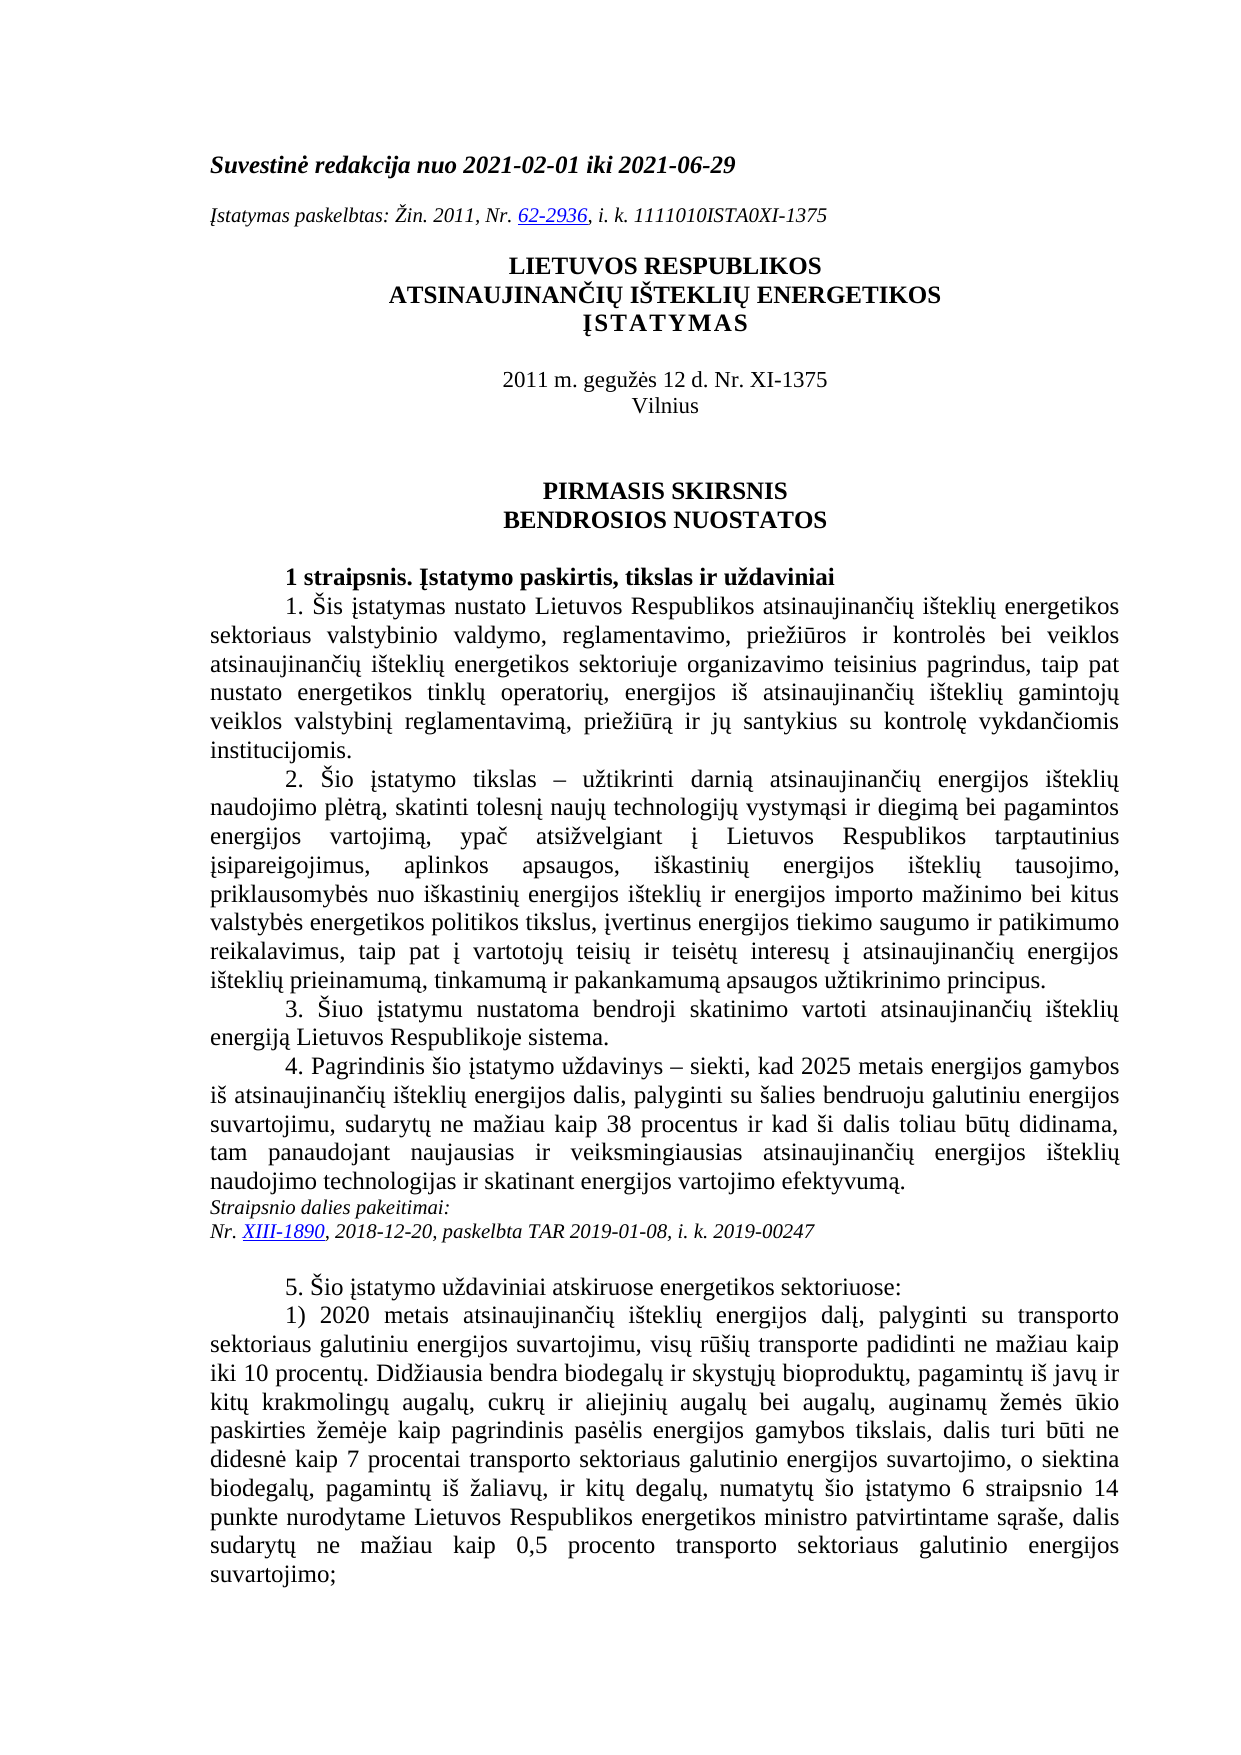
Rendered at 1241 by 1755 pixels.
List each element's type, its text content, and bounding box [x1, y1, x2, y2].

text 1) 2020 metais atsinaujinančių išteklių energijos dalį, palyginti su transporto sektoriaus galutiniu energijos suvartojimu, visų rūšių transporte padidinti ne mažiau kaip iki 10 procentų. Didžiausia bendra biodegalų ir skystųjų bioproduktų, pagamintų iš javų ir kitų krakmolingų augalų, cukrų ir aliejinių augalų bei augalų, auginamų žemės ūkio paskirties žemėje kaip pagrindinis pasėlis energijos gamybos tikslais, dalis turi būti ne didesnė kaip 7 procentai transporto sektoriaus galutinio energijos suvartojimo, o siektina biodegalų, pagamintų iš žaliavų, ir kitų degalų, numatytų šio įstatymo 6 straipsnio 14 punkte nurodytame Lietuvos Respublikos energetikos ministro patvirtintame sąraše, dalis sudarytų ne mažiau kaip 0,5 procento transporto sektoriaus galutinio energijos suvartojimo; [210, 1301, 1120, 1588]
text BENDROSIOS NUOSTATOS [210, 505, 1120, 534]
text Straipsnio dalies pakeitimai: [210, 1195, 1120, 1219]
text 1 straipsnis. Įstatymo paskirtis, tikslas ir uždaviniai [210, 562, 1120, 591]
text Suvestinė redakcija nuo 2021-02-01 iki 2021-06-29 [210, 150, 1120, 179]
text 4. Pagrindinis šio įstatymo uždavinys – siekti, kad 2025 metais energijos gamybos iš atsinaujinančių išteklių energijos dalis, palyginti su šalies bendruoju galutiniu energijos suvartojimu, sudarytų ne mažiau kaip 38 procentus ir kad ši dalis toliau būtų didinama, tam panaudojant naujausias ir veiksmingiausias atsinaujinančių energijos išteklių naudojimo technologijas ir skatinant energijos vartojimo efektyvumą. [210, 1051, 1120, 1195]
text 5. Šio įstatymo uždaviniai atskiruose energetikos sektoriuose: [210, 1272, 1120, 1301]
text 2. Šio įstatymo tikslas – užtikrinti darnią atsinaujinančių energijos išteklių naudojimo plėtrą, skatinti tolesnį naujų technologijų vystymąsi ir diegimą bei pagamintos energijos vartojimą, ypač atsižvelgiant į Lietuvos Respublikos tarptautinius įsipareigojimus, aplinkos apsaugos, iškastinių energijos išteklių tausojimo, priklausomybės nuo iškastinių energijos išteklių ir energijos importo mažinimo bei kitus valstybės energetikos politikos tikslus, įvertinus energijos tiekimo saugumo ir patikimumo reikalavimus, taip pat į vartotojų teisių ir teisėtų interesų į atsinaujinančių energijos išteklių prieinamumą, tinkamumą ir pakankamumą apsaugos užtikrinimo principus. [210, 764, 1120, 994]
text PIRMASIS SKIRSNIS [210, 476, 1120, 505]
text 3. Šiuo įstatymu nustatoma bendroji skatinimo vartoti atsinaujinančių išteklių energiją Lietuvos Respublikoje sistema. [210, 994, 1120, 1051]
text LIETUVOS RESPUBLIKOS ATSINAUJINANČIŲ IŠTEKLIŲ ENERGETIKOS ĮSTATYMAS [210, 251, 1120, 337]
text 2011 m. gegužės 12 d. Nr. XI-1375 Vilnius [210, 366, 1120, 419]
text Nr. XIII-1890, 2018-12-20, paskelbta TAR 2019-01-08, i. k. 2019-00247 [210, 1219, 1120, 1243]
text Įstatymas paskelbtas: Žin. 2011, Nr. 62-2936, i. k. 1111010ISTA0XI-1375 [210, 203, 1120, 227]
text 1. Šis įstatymas nustato Lietuvos Respublikos atsinaujinančių išteklių energetikos sektoriaus valstybinio valdymo, reglamentavimo, priežiūros ir kontrolės bei veiklos atsinaujinančių išteklių energetikos sektoriuje organizavimo teisinius pagrindus, taip pat nustato energetikos tinklų operatorių, energijos iš atsinaujinančių išteklių gamintojų veiklos valstybinį reglamentavimą, priežiūrą ir jų santykius su kontrolę vykdančiomis institucijomis. [210, 591, 1120, 764]
